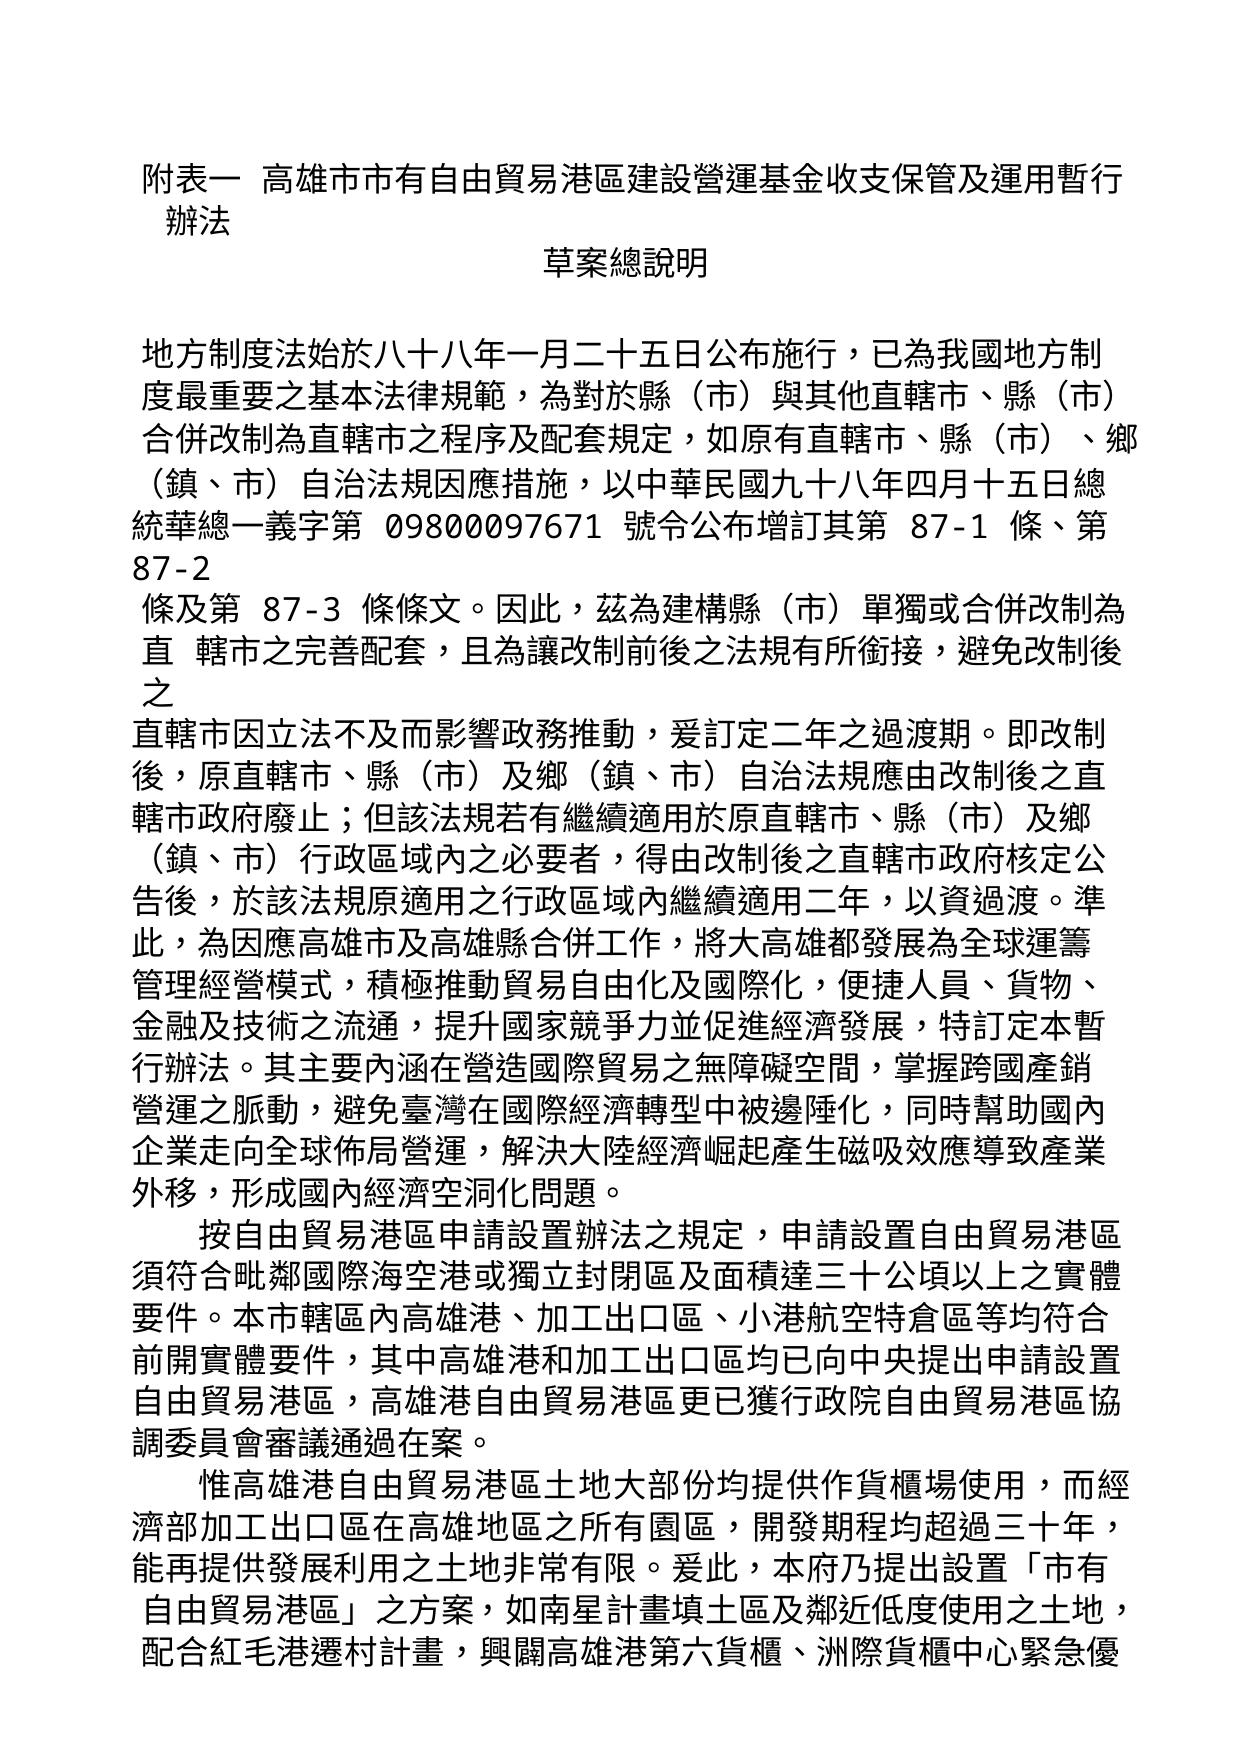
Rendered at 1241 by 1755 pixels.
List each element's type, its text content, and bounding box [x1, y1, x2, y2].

text 自由貿易港區」之方案，如南星計畫填土區及鄰近低度使用之土地， 配合紅毛港遷村計畫，興闢高雄港第六貨櫃、洲際貨櫃中心緊急優 [142, 1589, 1151, 1672]
text 直轄市因立法不及而影響政務推動，爰訂定二年之過渡期。即改制 後，原直轄市、縣（市）及鄉（鎮、市）自治法規應由改制後之直 轄市政府廢止；但該法規若有繼續適用於原直轄市、縣（市）及鄉 [131, 713, 1109, 838]
text （鎮、市）自治法規因應措施，以中華民國九十八年四月十五日總 統華總一義字第 09800097671 號令公布增訂其第 87-1 條、第 87-2 [131, 463, 1109, 588]
text 草案總說明 [131, 242, 1120, 284]
text 條及第 87-3 條條文。因此，茲為建構縣（市）單獨或合併改制為直 轄市之完善配套，且為讓改制前後之法規有所銜接，避免改制後之 [142, 588, 1151, 713]
text 營運之脈動，避免臺灣在國際經濟轉型中被邊陲化，同時幫助國內 企業走向全球佈局營運，解決大陸經濟崛起產生磁吸效應導致產業 外移，形成國內經濟空洞化問題。 [131, 1089, 1109, 1214]
text 管理經營模式，積極推動貿易自由化及國際化，便捷人員、貨物、 金融及技術之流通，提升國家競爭力並促進經濟發展，特訂定本暫 行辦法。其主要內涵在營造國際貿易之無障礙空間，掌握跨國產銷 [131, 964, 1109, 1089]
text （鎮、市）行政區域內之必要者，得由改制後之直轄市政府核定公 告後，於該法規原適用之行政區域內繼續適用二年，以資過渡。準 此，為因應高雄市及高雄縣合併工作，將大高雄都發展為全球運籌 [131, 838, 1109, 963]
text 地方制度法始於八十八年一月二十五日公布施行，已為我國地方制 度最重要之基本法律規範，為對於縣（市）與其他直轄市、縣（市） 合併改制為直轄市之程序及配套規定，如原有直轄市、縣（市）、鄉 [142, 332, 1151, 461]
text 按自由貿易港區申請設置辦法之規定，申請設置自由貿易港區 須符合毗鄰國際海空港或獨立封閉區及面積達三十公頃以上之實體 要件。本市轄區內高雄港、加工出口區、小港航空特倉區等均符合 [131, 1214, 1124, 1339]
text 惟高雄港自由貿易港區土地大部份均提供作貨櫃場使用，而經 濟部加工出口區在高雄地區之所有園區，開發期程均超過三十年， 能再提供發展利用之土地非常有限。爰此，本府乃提出設置「市有 [131, 1464, 1131, 1589]
text 附表一 高雄市市有自由貿易港區建設營運基金收支保管及運用暫行辦法 [142, 158, 1151, 242]
text 前開實體要件，其中高雄港和加工出口區均已向中央提出申請設置 自由貿易港區，高雄港自由貿易港區更已獲行政院自由貿易港區協 調委員會審議通過在案。 [131, 1339, 1124, 1464]
